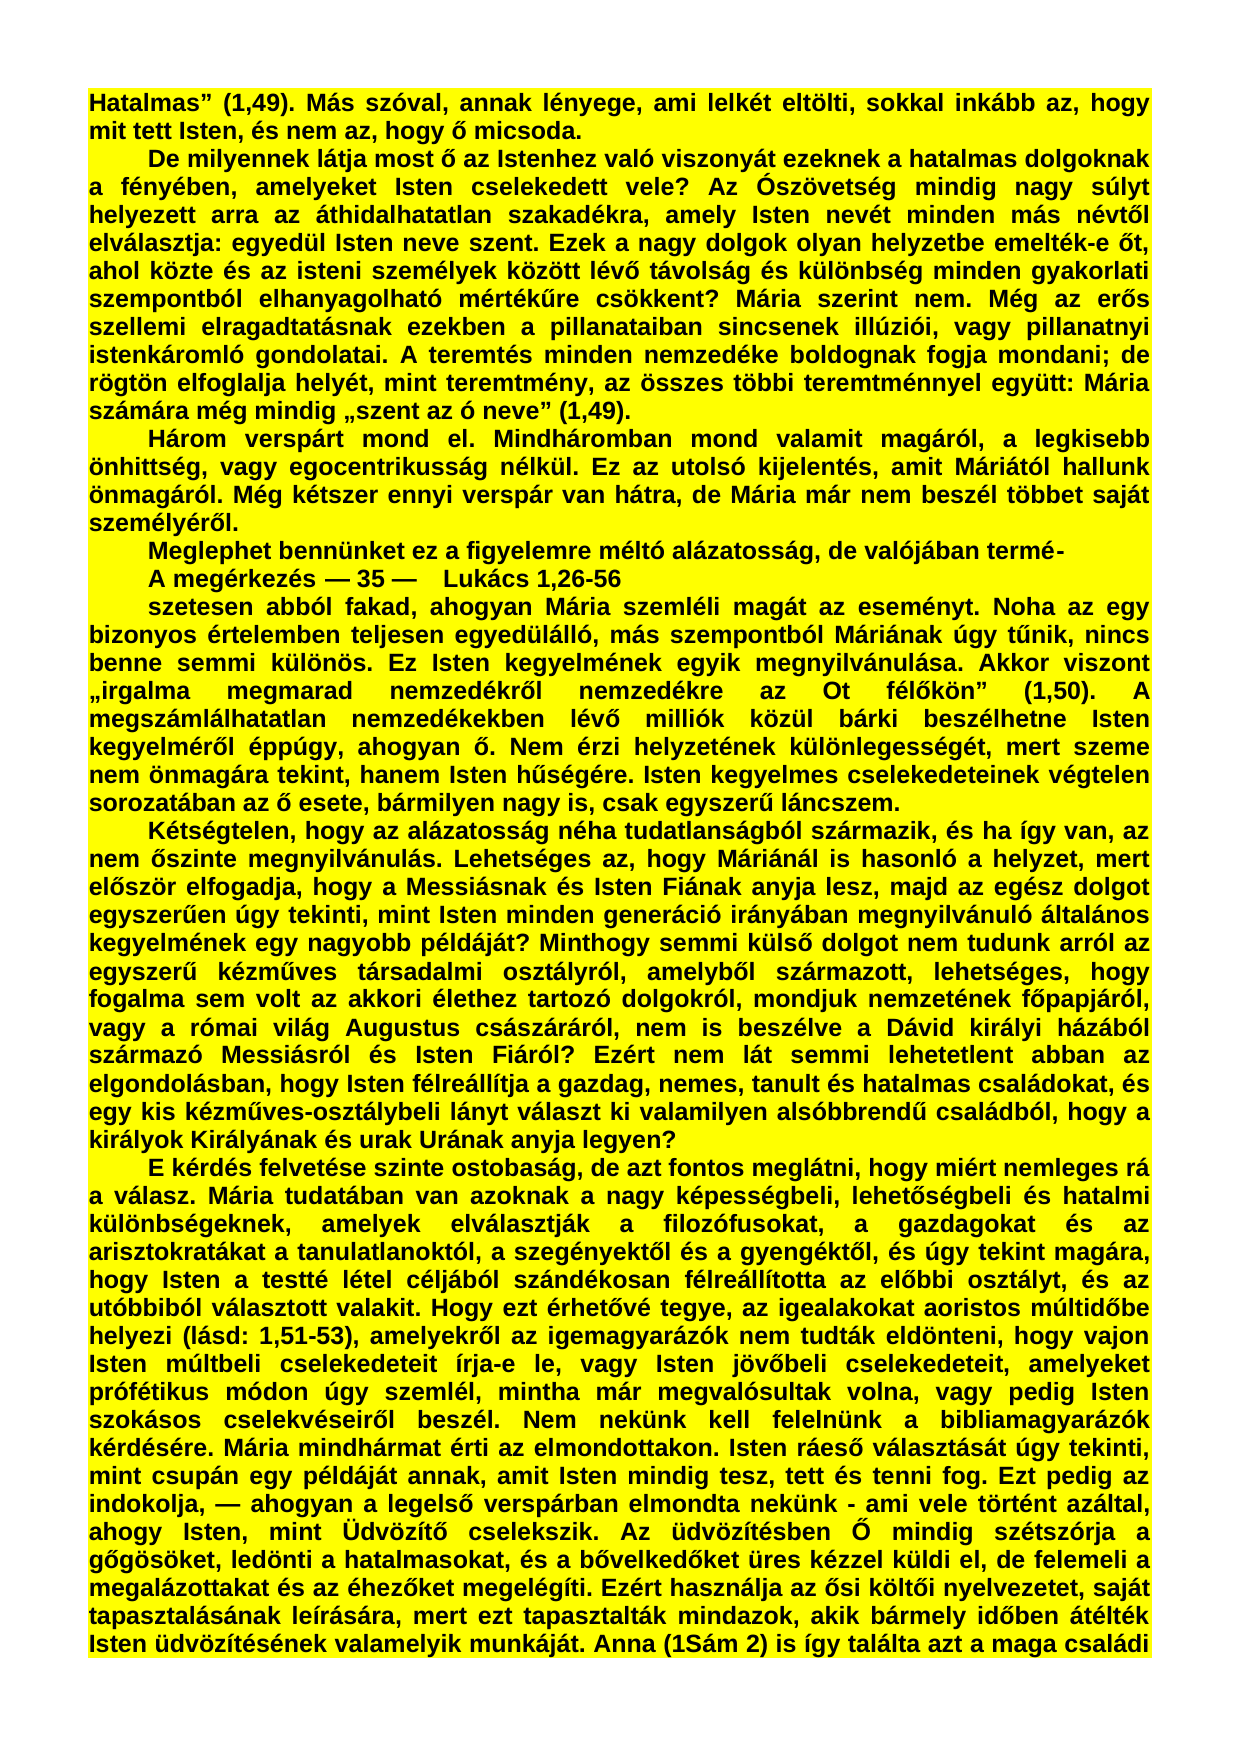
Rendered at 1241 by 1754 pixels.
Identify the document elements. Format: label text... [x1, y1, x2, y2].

text A megérkezés — 35 — Lukács 1,26-56 [88, 565, 1152, 593]
text De milyennek látja most ő az Istenhez való viszonyát ezeknek a hatalmas dolgoknak a fényében, amelyeket Isten cselekedett vele? Az Ószövetség mindig nagy súlyt helyezett arra az áthidalhatatlan szakadékra, amely Isten nevét minden más névtől elválasztja: egyedül Isten neve szent. Ezek a nagy dolgok olyan helyzetbe emelték-e őt, ahol közte és az isteni személyek között lévő távolság és különbség minden gyakorlati szempontból elhanyagolható mértékűre csökkent? Mária szerint nem. Még az erős szellemi elragadtatásnak ezekben a pillanataiban sincsenek illúziói, vagy pillanatnyi istenkáromló gondolatai. A teremtés minden nemzedéke boldognak fogja mondani; de rögtön elfoglalja helyét, mint teremtmény, az összes többi teremtménnyel együtt: Mária számára még mindig „szent az ó neve” (1,49). [88, 144, 1152, 425]
text Kétségtelen, hogy az alázatosság néha tudatlanságból származik, és ha így van, az nem őszinte megnyilvánulás. Lehetséges az, hogy Máriánál is hasonló a helyzet, mert először elfogadja, hogy a Messiásnak és Isten Fiának anyja lesz, majd az egész dolgot egyszerűen úgy tekinti, mint Isten minden generáció irányában megnyilvánuló általános kegyelmének egy nagyobb példáját? Minthogy semmi külső dolgot nem tudunk arról az egyszerű kézműves társadalmi osztályról, amelyből származott, lehetséges, hogy fogalma sem volt az akkori élethez tartozó dolgokról, mondjuk nemzetének főpapjáról, vagy a római világ Augustus császáráról, nem is beszélve a Dávid királyi házából származó Messiásról és Isten Fiáról? Ezért nem lát semmi lehetetlent abban az elgondolásban, hogy Isten félreállítja a gazdag, nemes, tanult és hatalmas családokat, és egy kis kézműves-osztálybeli lányt választ ki valamilyen alsóbbrendű családból, hogy a királyok Királyának és urak Urának anyja legyen? [88, 817, 1152, 1153]
text E kérdés felvetése szinte ostobaság, de azt fontos meglátni, hogy miért nemleges rá a válasz. Mária tudatában van azoknak a nagy képességbeli, lehetőségbeli és hatalmi különbségeknek, amelyek elválasztják a filozófusokat, a gazdagokat és az arisztokratákat a tanulatlanoktól, a szegényektől és a gyengéktől, és úgy tekint magára, hogy Isten a testté létel céljából szándékosan félreállította az előbbi osztályt, és az utóbbiból választott valakit. Hogy ezt érhetővé tegye, az igealakokat aoristos múltidőbe helyezi (lásd: 1,51-53), amelyekről az igemagyarázók nem tudták eldönteni, hogy vajon Isten múltbeli cselekedeteit írja-e le, vagy Isten jövőbeli cselekedeteit, amelyeket prófétikus módon úgy szemlél, mintha már megvalósultak volna, vagy pedig Isten szokásos cselekvéseiről beszél. Nem nekünk kell felelnünk a bibliamagyarázók kérdésére. Mária mindhármat érti az elmondottakon. Isten ráeső választását úgy tekinti, mint csupán egy példáját annak, amit Isten mindig tesz, tett és tenni fog. Ezt pedig az indokolja, — ahogyan a legelső verspárban elmondta nekünk - ami vele történt azáltal, ahogy Isten, mint Üdvözítő cselekszik. Az üdvözítésben Ő mindig szétszórja a gőgösöket, ledönti a hatalmasokat, és a bővelkedőket üres kézzel küldi el, de felemeli a megalázottakat és az éhezőket megelégíti. Ezért használja az ősi költői nyelvezetet, saját tapasztalásának leírására, mert ezt tapasztalták mindazok, akik bármely időben átélték Isten üdvözítésének valamelyik munkáját. Anna (1Sám 2) is így találta azt a maga családi [88, 1153, 1152, 1658]
text Meglephet bennünket ez a figyelemre méltó alázatosság, de valójában termé‑ [88, 537, 1152, 565]
text Három verspárt mond el. Mindháromban mond valamit magáról, a legkisebb önhittség, vagy egocentrikusság nélkül. Ez az utolsó kijelentés, amit Máriától hallunk önmagáról. Még kétszer ennyi verspár van hátra, de Mária már nem beszél többet saját személyéről. [88, 425, 1152, 537]
text Hatalmas” (1,49). Más szóval, annak lényege, ami lelkét eltölti, sokkal inkább az, hogy mit tett Isten, és nem az, hogy ő micsoda. [88, 88, 1152, 144]
text szetesen abból fakad, ahogyan Mária szemléli magát az eseményt. Noha az egy bizonyos értelemben teljesen egyedülálló, más szempontból Máriának úgy tűnik, nincs benne semmi különös. Ez Isten kegyelmének egyik megnyilvánulása. Akkor viszont „irgalma megmarad nemzedékről nemzedékre az Ot félőkön” (1,50). A megszámlálhatatlan nemzedékekben lévő milliók közül bárki beszélhetne Isten kegyelméről éppúgy, ahogyan ő. Nem érzi helyzetének különlegességét, mert szeme nem önmagára tekint, hanem Isten hűségére. Isten kegyelmes cselekedeteinek végtelen sorozatában az ő esete, bármilyen nagy is, csak egyszerű láncszem. [88, 593, 1152, 817]
